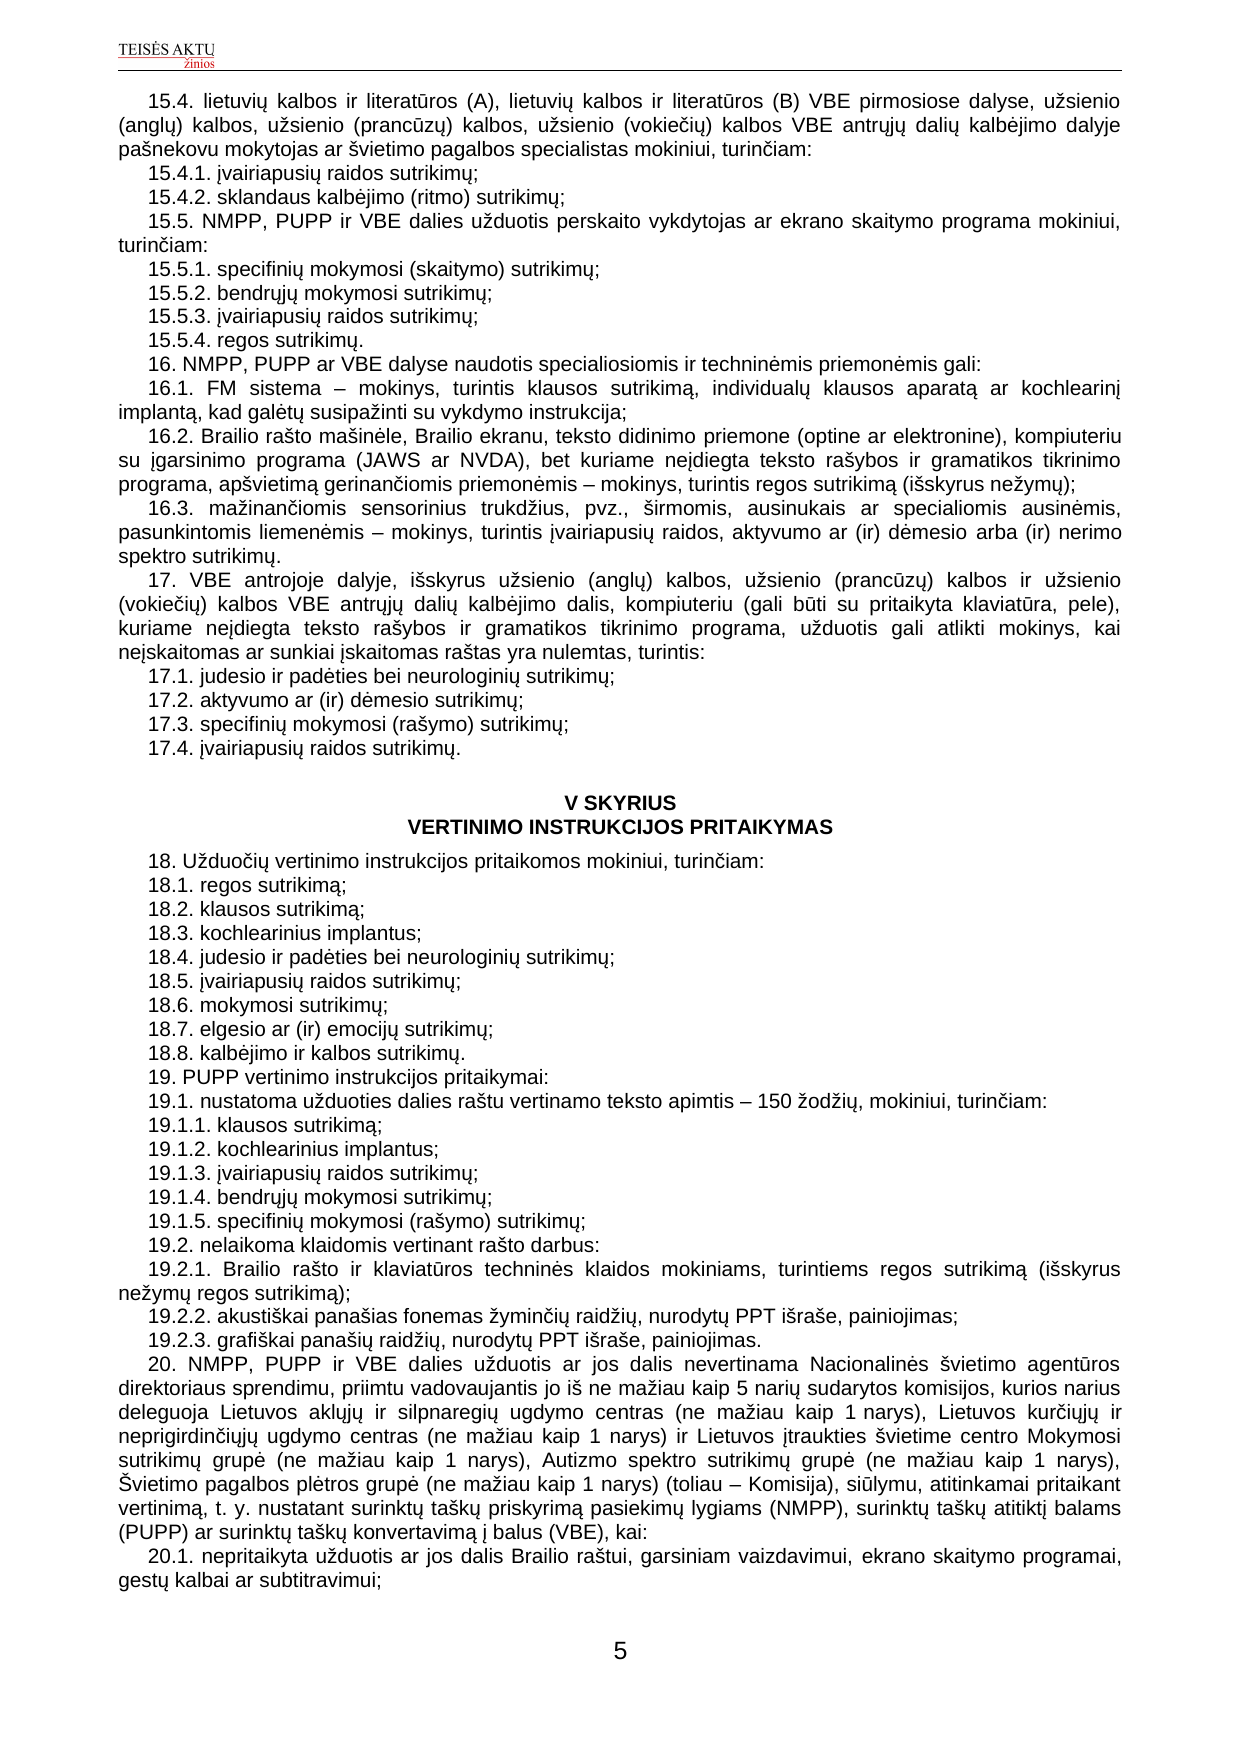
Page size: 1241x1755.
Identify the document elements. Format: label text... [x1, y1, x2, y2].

text 19.1. nustatoma užduoties dalies raštu vertinamo teksto apimtis – 150 žodžių, mokiniui, turinčiam: [118, 1089, 1122, 1113]
text 19.1.3. įvairiapusių raidos sutrikimų; [118, 1161, 1122, 1184]
text 15.5.4. regos sutrikimų. [118, 328, 1122, 352]
text 18.1. regos sutrikimą; [118, 873, 1122, 897]
text 18.5. įvairiapusių raidos sutrikimų; [118, 969, 1122, 993]
text 18.4. judesio ir padėties bei neurologinių sutrikimų; [118, 945, 1122, 969]
text 17.3. specifinių mokymosi (rašymo) sutrikimų; [118, 712, 1122, 736]
text 17.2. aktyvumo ar (ir) dėmesio sutrikimų; [118, 688, 1122, 712]
text 16.2. Brailio rašto mašinėle, Brailio ekranu, teksto didinimo priemone (optine ar elektronine), kompiuteriu su įgarsinimo programa (JAWS ar NVDA), bet kuriame neįdiegta teksto rašybos ir gramatikos tikrinimo programa, apšvietimą gerinančiomis priemonėmis – mokinys, turintis regos sutrikimą (išskyrus nežymų); [118, 424, 1122, 496]
text 18. Užduočių vertinimo instrukcijos pritaikomos mokiniui, turinčiam: [118, 849, 1122, 873]
text 17. VBE antrojoje dalyje, išskyrus užsienio (anglų) kalbos, užsienio (prancūzų) kalbos ir užsienio (vokiečių) kalbos VBE antrųjų dalių kalbėjimo dalis, kompiuteriu (gali būti su pritaikyta klaviatūra, pele), kuriame neįdiegta teksto rašybos ir gramatikos tikrinimo programa, užduotis gali atlikti mokinys, kai neįskaitomas ar sunkiai įskaitomas raštas yra nulemtas, turintis: [118, 568, 1122, 664]
text 15.5.2. bendrųjų mokymosi sutrikimų; [118, 280, 1122, 304]
text 17.1. judesio ir padėties bei neurologinių sutrikimų; [118, 664, 1122, 688]
text 19.2.2. akustiškai panašias fonemas žyminčių raidžių, nurodytų PPT išraše, painiojimas; [118, 1304, 1122, 1328]
text 16.3. mažinančiomis sensorinius trukdžius, pvz., širmomis, ausinukais ar specialiomis ausinėmis, pasunkintomis liemenėmis – mokinys, turintis įvairiapusių raidos, aktyvumo ar (ir) dėmesio arba (ir) nerimo spektro sutrikimų. [118, 496, 1122, 568]
text 18.6. mokymosi sutrikimų; [118, 993, 1122, 1017]
text 19.2.3. grafiškai panašių raidžių, nurodytų PPT išraše, painiojimas. [118, 1328, 1122, 1352]
text 18.7. elgesio ar (ir) emocijų sutrikimų; [118, 1017, 1122, 1041]
text 15.4. lietuvių kalbos ir literatūros (A), lietuvių kalbos ir literatūros (B) VBE pirmosiose dalyse, užsienio (anglų) kalbos, užsienio (prancūzų) kalbos, užsienio (vokiečių) kalbos VBE antrųjų dalių kalbėjimo dalyje pašnekovu mokytojas ar švietimo pagalbos specialistas mokiniui, turinčiam: [118, 89, 1122, 161]
text 15.4.1. įvairiapusių raidos sutrikimų; [118, 161, 1122, 184]
text 19.1.1. klausos sutrikimą; [118, 1113, 1122, 1137]
text 17.4. įvairiapusių raidos sutrikimų. [118, 736, 1122, 759]
text 19.2. nelaikoma klaidomis vertinant rašto darbus: [118, 1232, 1122, 1256]
text 20.1. nepritaikyta užduotis ar jos dalis Brailio raštui, garsiniam vaizdavimui, ekrano skaitymo programai, gestų kalbai ar subtitravimui; [118, 1544, 1122, 1592]
text 16.1. FM sistema – mokinys, turintis klausos sutrikimą, individualų klausos aparatą ar kochlearinį implantą, kad galėtų susipažinti su vykdymo instrukcija; [118, 376, 1122, 424]
text 15.5.1. specifinių mokymosi (skaitymo) sutrikimų; [118, 256, 1122, 280]
text 19.1.5. specifinių mokymosi (rašymo) sutrikimų; [118, 1208, 1122, 1232]
text 19. PUPP vertinimo instrukcijos pritaikymai: [118, 1065, 1122, 1089]
text V SKYRIUS VERTINIMO INSTRUKCIJOS PRITAIKYMAS [118, 791, 1122, 839]
text 15.4.2. sklandaus kalbėjimo (ritmo) sutrikimų; [118, 184, 1122, 208]
text 16. NMPP, PUPP ar VBE dalyse naudotis specialiosiomis ir techninėmis priemonėmis gali: [118, 352, 1122, 376]
text 18.3. kochlearinius implantus; [118, 921, 1122, 945]
text 15.5.3. įvairiapusių raidos sutrikimų; [118, 304, 1122, 328]
text 19.1.2. kochlearinius implantus; [118, 1137, 1122, 1161]
text 15.5. NMPP, PUPP ir VBE dalies užduotis perskaito vykdytojas ar ekrano skaitymo programa mokiniui, turinčiam: [118, 208, 1122, 256]
text 18.8. kalbėjimo ir kalbos sutrikimų. [118, 1041, 1122, 1065]
text 20. NMPP, PUPP ir VBE dalies užduotis ar jos dalis nevertinama Nacionalinės švietimo agentūros direktoriaus sprendimu, priimtu vadovaujantis jo iš ne mažiau kaip 5 narių sudarytos komisijos, kurios narius deleguoja Lietuvos aklųjų ir silpnaregių ugdymo centras (ne mažiau kaip 1 narys), Lietuvos kurčiųjų ir neprigirdinčiųjų ugdymo centras (ne mažiau kaip 1 narys) ir Lietuvos įtraukties švietime centro Mokymosi sutrikimų grupė (ne mažiau kaip 1 narys), Autizmo spektro sutrikimų grupė (ne mažiau kaip 1 narys), Švietimo pagalbos plėtros grupė (ne mažiau kaip 1 narys) (toliau – Komisija), siūlymu, atitinkamai pritaikant vertinimą, t. y. nustatant surinktų taškų priskyrimą pasiekimų lygiams (NMPP), surinktų taškų atitiktį balams (PUPP) ar surinktų taškų konvertavimą į balus (VBE), kai: [118, 1352, 1122, 1544]
text 19.1.4. bendrųjų mokymosi sutrikimų; [118, 1184, 1122, 1208]
text 18.2. klausos sutrikimą; [118, 897, 1122, 921]
text 19.2.1. Brailio rašto ir klaviatūros techninės klaidos mokiniams, turintiems regos sutrikimą (išskyrus nežymų regos sutrikimą); [118, 1256, 1122, 1304]
